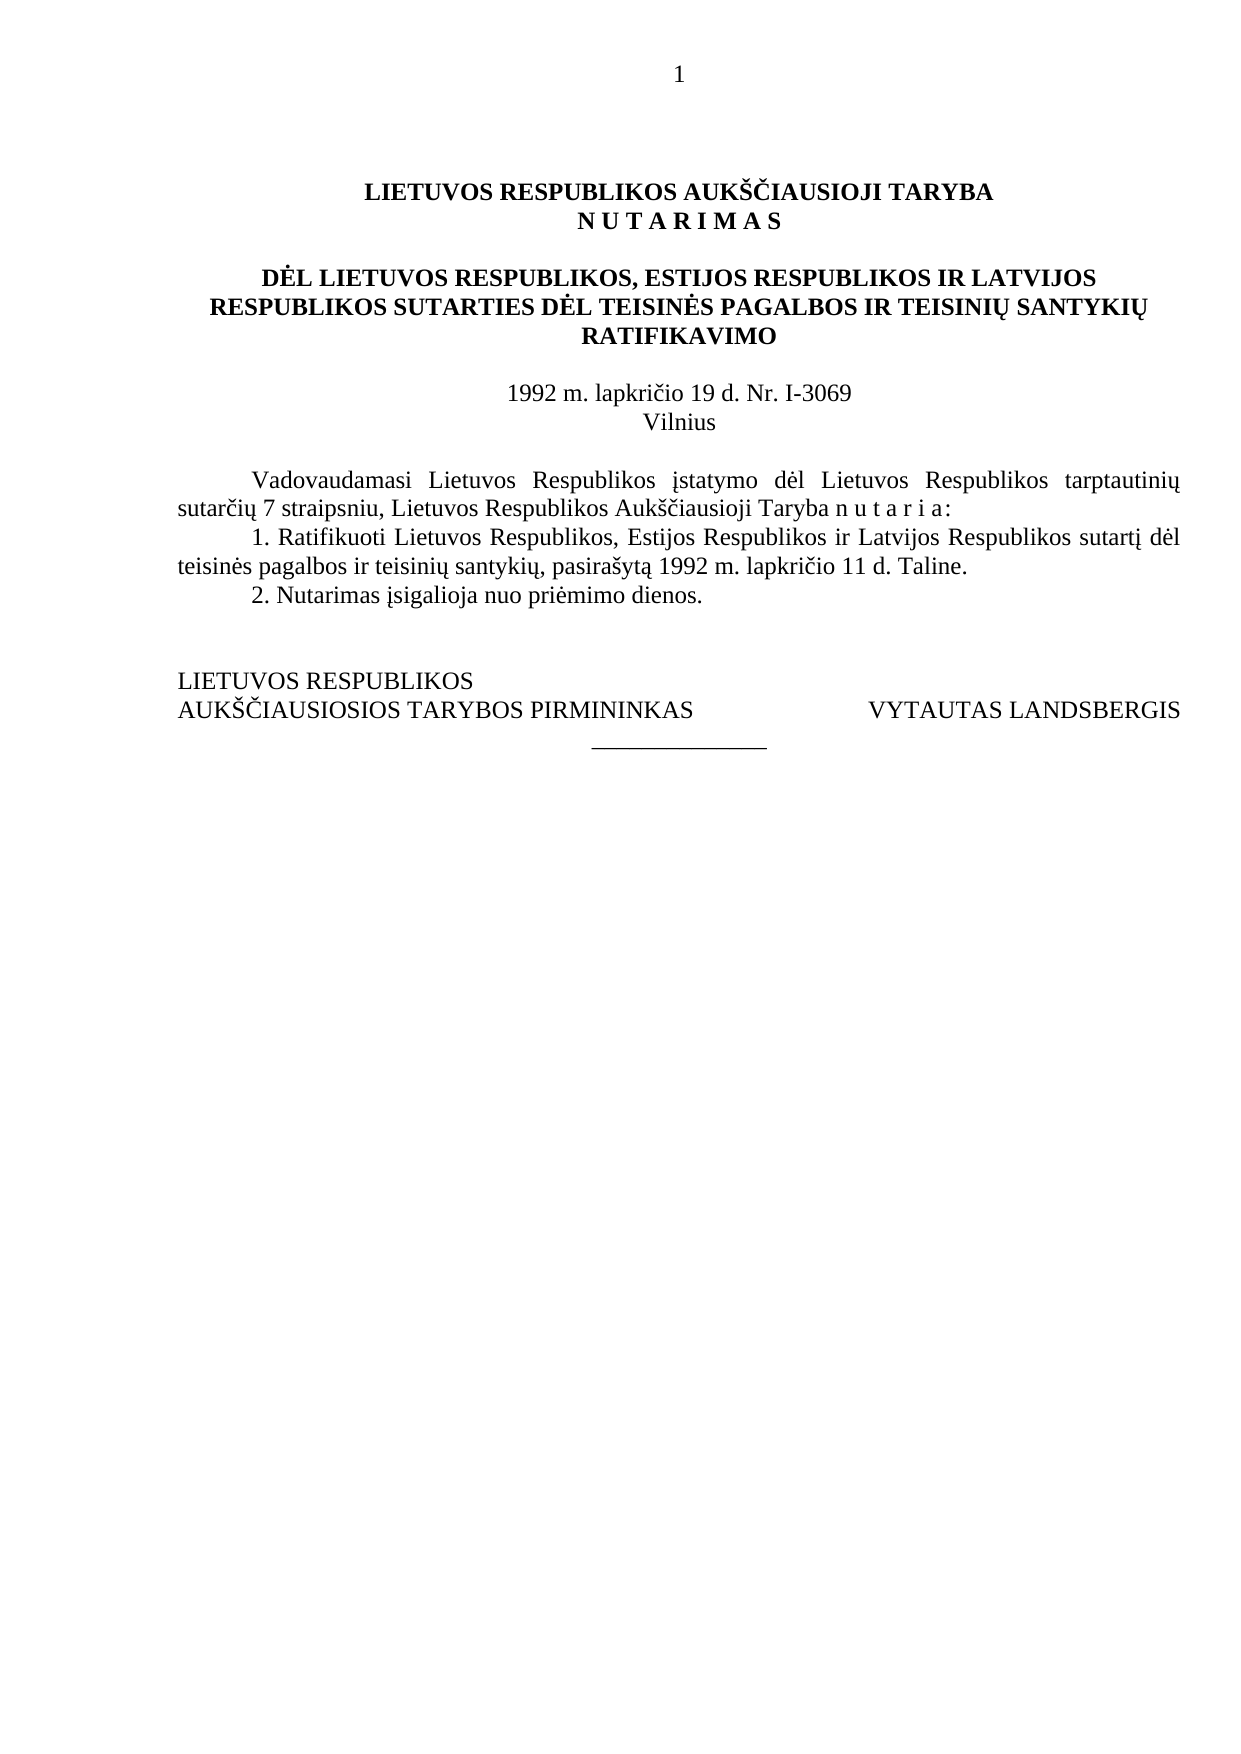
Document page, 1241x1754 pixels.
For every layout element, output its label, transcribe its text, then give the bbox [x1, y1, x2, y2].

text DĖL LIETUVOS RESPUBLIKOS, ESTIJOS RESPUBLIKOS IR LATVIJOS RESPUBLIKOS SUTARTIES DĖL TEISINĖS PAGALBOS IR TEISINIŲ SANTYKIŲ RATIFIKAVIMO [177, 263, 1181, 350]
text 1. Ratifikuoti Lietuvos Respublikos, Estijos Respublikos ir Latvijos Respublikos sutartį dėl teisinės pagalbos ir teisinių santykių, pasirašytą 1992 m. lapkričio 11 d. Taline. [177, 522, 1181, 580]
text AUKŠČIAUSIOSIOS TARYBOS PIRMININKAS VYTAUTAS LANDSBERGIS [177, 695, 1181, 723]
text 2. Nutarimas įsigalioja nuo priėmimo dienos. [177, 580, 1181, 608]
text 1992 m. lapkričio 19 d. Nr. I-3069 [177, 378, 1181, 407]
text Vilnius [177, 407, 1181, 436]
text Vadovaudamasi Lietuvos Respublikos įstatymo dėl Lietuvos Respublikos tarptautinių sutarčių 7 straipsniu, Lietuvos Respublikos Aukščiausioji Taryba nutaria: [177, 465, 1181, 522]
text N U T A R I M A S [177, 206, 1181, 235]
text LIETUVOS RESPUBLIKOS AUKŠČIAUSIOJI TARYBA [177, 177, 1181, 206]
text ______________ [177, 723, 1181, 752]
text LIETUVOS RESPUBLIKOS [177, 666, 1181, 695]
